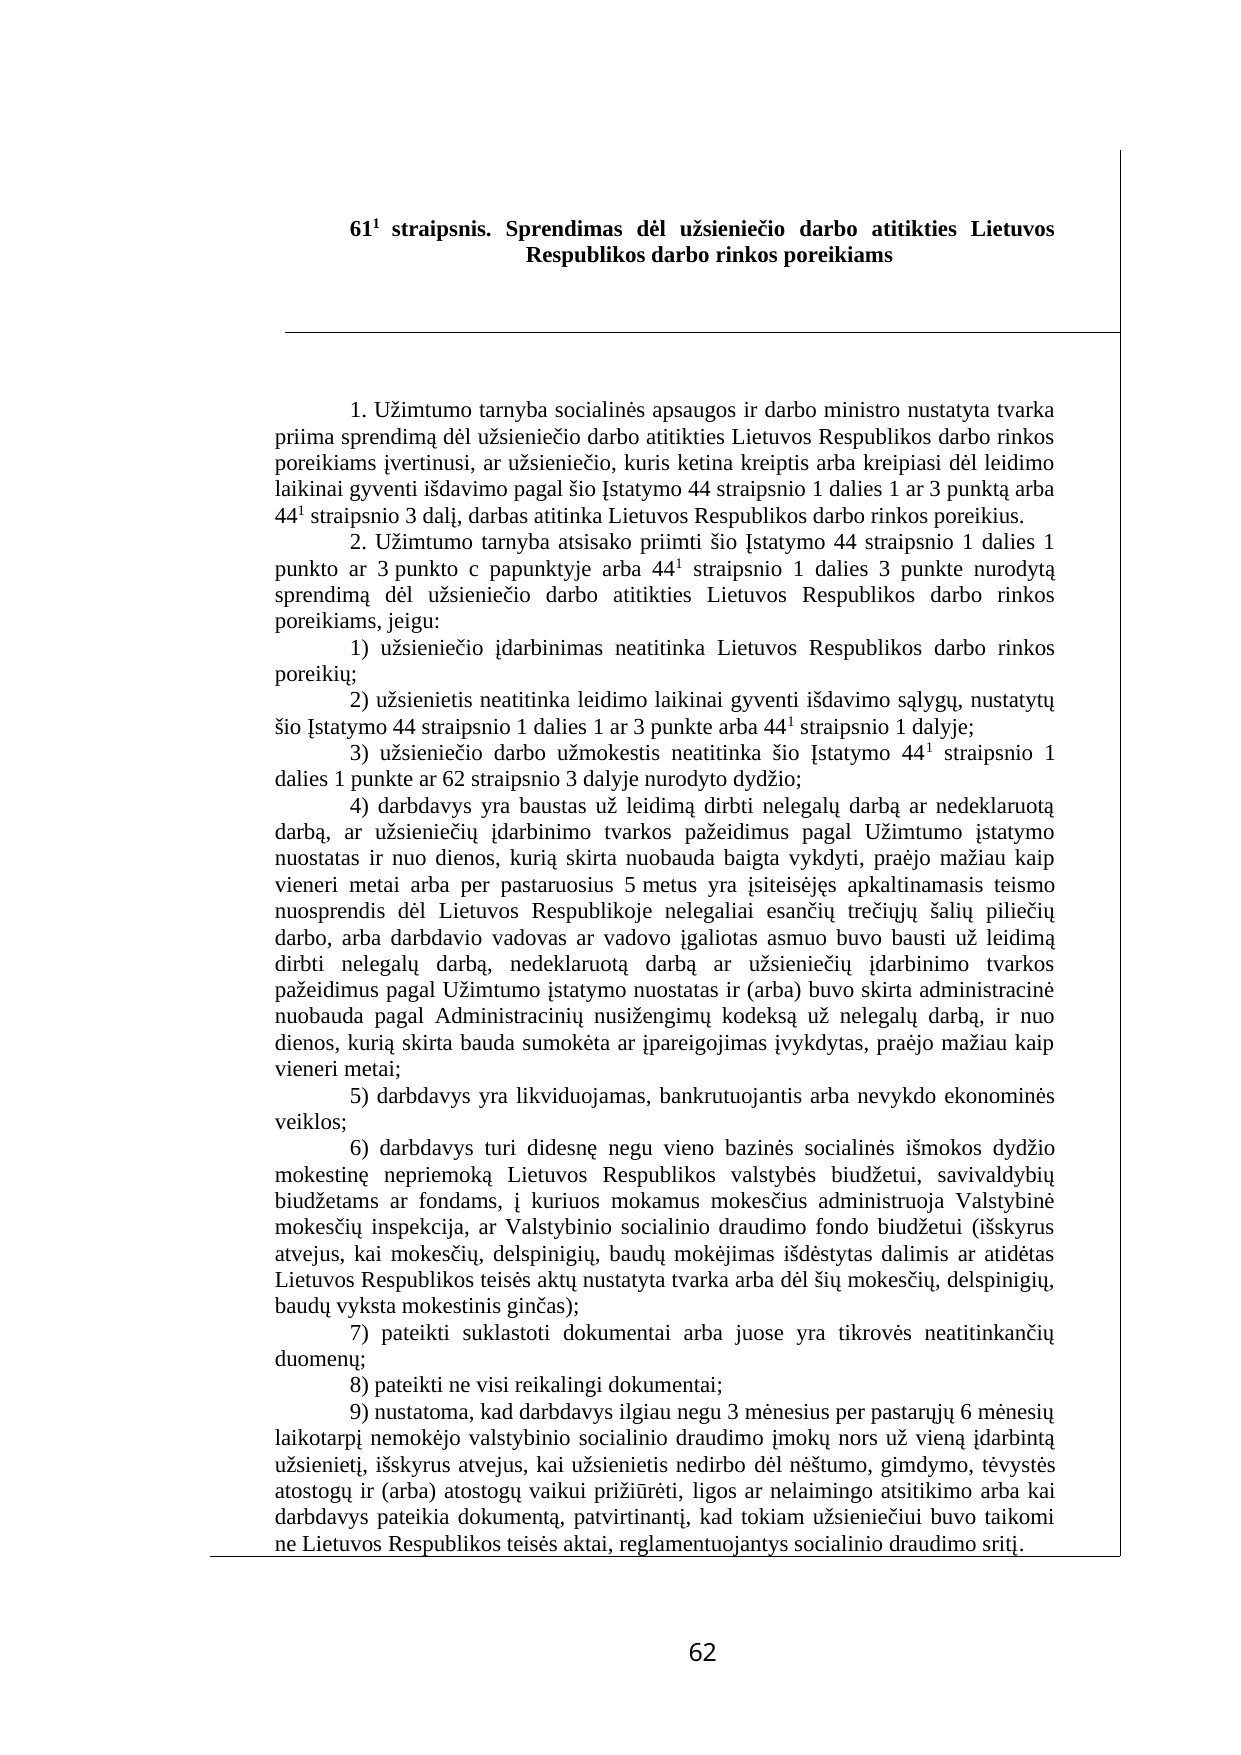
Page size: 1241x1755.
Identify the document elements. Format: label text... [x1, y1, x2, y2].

text 7) pateikti suklastoti dokumentai arba juose yra tikrovės neatitinkančių duomenų; [210, 1319, 1120, 1372]
text 8) pateikti ne visi reikalingi dokumentai; [210, 1372, 1120, 1398]
text 6) darbdavys turi didesnę negu vieno bazinės socialinės išmokos dydžio mokestinę nepriemoką Lietuvos Respublikos valstybės biudžetui, savivaldybių biudžetams ar fondams, į kuriuos mokamus mokesčius administruoja Valstybinė mokesčių inspekcija, ar Valstybinio socialinio draudimo fondo biudžetui (išskyrus atvejus, kai mokesčių, delspinigių, baudų mokėjimas išdėstytas dalimis ar atidėtas Lietuvos Respublikos teisės aktų nustatyta tvarka arba dėl šių mokesčių, delspinigių, baudų vyksta mokestinis ginčas); [210, 1134, 1120, 1319]
text 2. Užimtumo tarnyba atsisako priimti šio Įstatymo 44 straipsnio 1 dalies 1 punkto ar 3 punkto c papunktyje arba 441 straipsnio 1 dalies 3 punkte nurodytą sprendimą dėl užsieniečio darbo atitikties Lietuvos Respublikos darbo rinkos poreikiams, jeigu: [210, 528, 1120, 634]
text 9) nustatoma, kad darbdavys ilgiau negu 3 mėnesius per pastarųjų 6 mėnesių laikotarpį nemokėjo valstybinio socialinio draudimo įmokų nors už vieną įdarbintą užsienietį, išskyrus atvejus, kai užsienietis nedirbo dėl nėštumo, gimdymo, tėvystės atostogų ir (arba) atostogų vaikui prižiūrėti, ligos ar nelaimingo atsitikimo arba kai darbdavys pateikia dokumentą, patvirtinantį, kad tokiam užsieniečiui buvo taikomi ne Lietuvos Respublikos teisės aktai, reglamentuojantys socialinio draudimo sritį. [210, 1398, 1120, 1556]
text 2) užsienietis neatitinka leidimo laikinai gyventi išdavimo sąlygų, nustatytų šio Įstatymo 44 straipsnio 1 dalies 1 ar 3 punkte arba 441 straipsnio 1 dalyje; [210, 686, 1120, 739]
text 611 straipsnis. Sprendimas dėl užsieniečio darbo atitikties Lietuvos Respublikos darbo rinkos poreikiams [285, 150, 1120, 332]
text 4) darbdavys yra baustas už leidimą dirbti nelegalų darbą ar nedeklaruotą darbą, ar užsieniečių įdarbinimo tvarkos pažeidimus pagal Užimtumo įstatymo nuostatas ir nuo dienos, kurią skirta nuobauda baigta vykdyti, praėjo mažiau kaip vieneri metai arba per pastaruosius 5 metus yra įsiteisėjęs apkaltinamasis teismo nuosprendis dėl Lietuvos Respublikoje nelegaliai esančių trečiųjų šalių piliečių darbo, arba darbdavio vadovas ar vadovo įgaliotas asmuo buvo bausti už leidimą dirbti nelegalų darbą, nedeklaruotą darbą ar užsieniečių įdarbinimo tvarkos pažeidimus pagal Užimtumo įstatymo nuostatas ir (arba) buvo skirta administracinė nuobauda pagal Administracinių nusižengimų kodeksą už nelegalų darbą, ir nuo dienos, kurią skirta bauda sumokėta ar įpareigojimas įvykdytas, praėjo mažiau kaip vieneri metai; [210, 792, 1120, 1082]
text 3) užsieniečio darbo užmokestis neatitinka šio Įstatymo 441 straipsnio 1 dalies 1 punkte ar 62 straipsnio 3 dalyje nurodyto dydžio; [210, 739, 1120, 792]
text 1) užsieniečio įdarbinimas neatitinka Lietuvos Respublikos darbo rinkos poreikių; [210, 634, 1120, 686]
text 1. Užimtumo tarnyba socialinės apsaugos ir darbo ministro nustatyta tvarka priima sprendimą dėl užsieniečio darbo atitikties Lietuvos Respublikos darbo rinkos poreikiams įvertinusi, ar užsieniečio, kuris ketina kreiptis arba kreipiasi dėl leidimo laikinai gyventi išdavimo pagal šio Įstatymo 44 straipsnio 1 dalies 1 ar 3 punktą arba 441 straipsnio 3 dalį, darbas atitinka Lietuvos Respublikos darbo rinkos poreikius. [210, 332, 1120, 528]
text 5) darbdavys yra likviduojamas, bankrutuojantis arba nevykdo ekonominės veiklos; [210, 1082, 1120, 1134]
